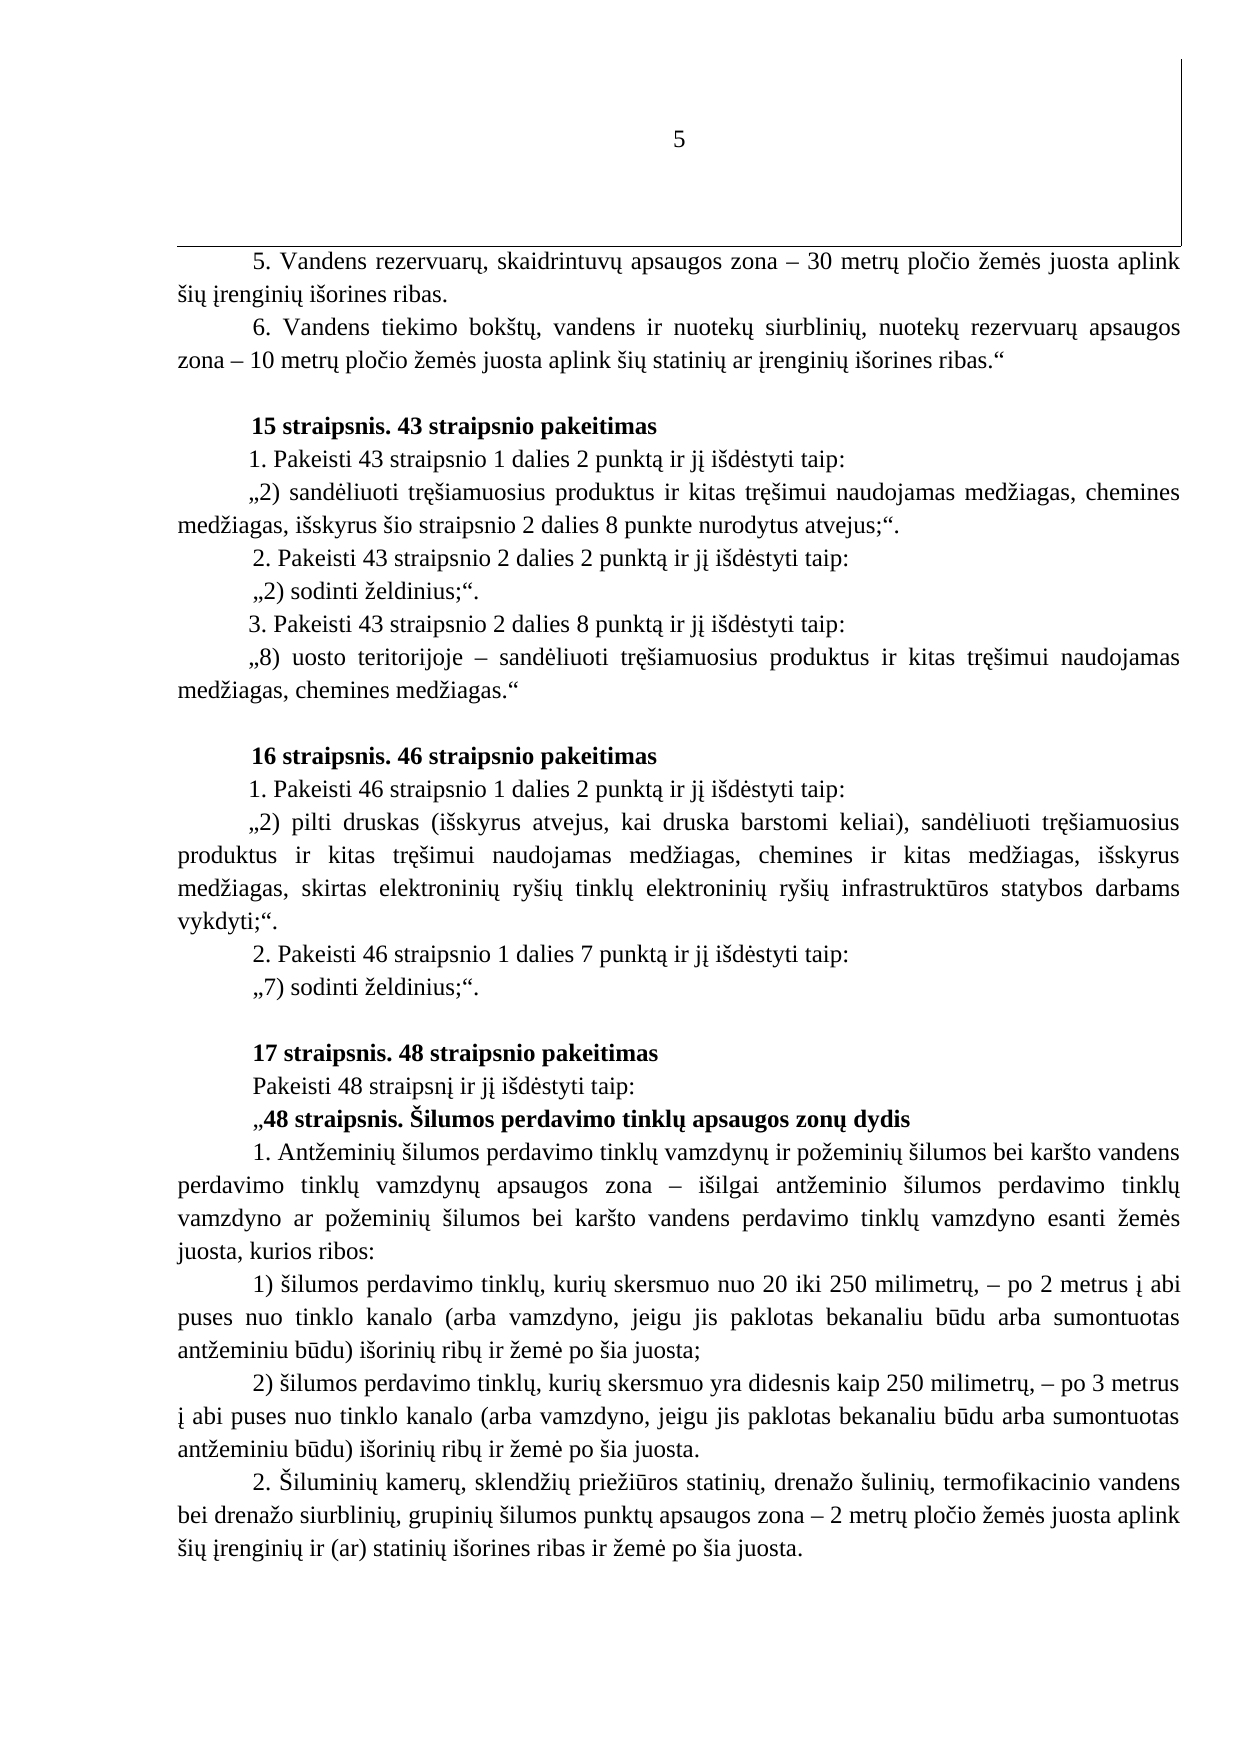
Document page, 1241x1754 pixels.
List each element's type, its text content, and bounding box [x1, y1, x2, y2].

text 5. Vandens rezervuarų, skaidrintuvų apsaugos zona – 30 metrų pločio žemės juosta aplink šių įrenginių išorines ribas. [177, 246, 1181, 307]
text Pakeisti 48 straipsnį ir jį išdėstyti taip: [177, 1071, 1181, 1100]
text 17 straipsnis. 48 straipsnio pakeitimas [177, 1038, 1181, 1067]
text 15 straipsnis. 43 straipsnio pakeitimas [177, 411, 1181, 439]
text „2) sodinti želdinius;“. [177, 576, 1181, 605]
text „2) pilti druskas (išskyrus atvejus, kai druska barstomi keliai), sandėliuoti tręšiamuosius produktus ir kitas tręšimui naudojamas medžiagas, chemines ir kitas medžiagas, išskyrus medžiagas, skirtas elektroninių ryšių tinklų elektroninių ryšių infrastruktūros statybos darbams vykdyti;“. [177, 807, 1181, 935]
text 6. Vandens tiekimo bokštų, vandens ir nuotekų siurblinių, nuotekų rezervuarų apsaugos zona – 10 metrų pločio žemės juosta aplink šių statinių ar įrenginių išorines ribas.“ [177, 312, 1181, 373]
text 2. Pakeisti 43 straipsnio 2 dalies 2 punktą ir jį išdėstyti taip: [177, 543, 1181, 572]
text 2. Šiluminių kamerų, sklendžių priežiūros statinių, drenažo šulinių, termofikacinio vandens bei drenažo siurblinių, grupinių šilumos punktų apsaugos zona – 2 metrų pločio žemės juosta aplink šių įrenginių ir (ar) statinių išorines ribas ir žemė po šia juosta. [177, 1467, 1181, 1562]
text 1. Pakeisti 43 straipsnio 1 dalies 2 punktą ir jį išdėstyti taip: [177, 444, 1181, 473]
text „48 straipsnis. Šilumos perdavimo tinklų apsaugos zonų dydis [252, 1104, 1181, 1133]
text 2) šilumos perdavimo tinklų, kurių skersmuo yra didesnis kaip 250 milimetrų, – po 3 metrus į abi puses nuo tinklo kanalo (arba vamzdyno, jeigu jis paklotas bekanaliu būdu arba sumontuotas antžeminiu būdu) išorinių ribų ir žemė po šia juosta. [177, 1368, 1181, 1463]
text 1. Pakeisti 46 straipsnio 1 dalies 2 punktą ir jį išdėstyti taip: [177, 774, 1181, 803]
text „8) uosto teritorijoje – sandėliuoti tręšiamuosius produktus ir kitas tręšimui naudojamas medžiagas, chemines medžiagas.“ [177, 642, 1181, 704]
text 3. Pakeisti 43 straipsnio 2 dalies 8 punktą ir jį išdėstyti taip: [177, 609, 1181, 638]
text 2. Pakeisti 46 straipsnio 1 dalies 7 punktą ir jį išdėstyti taip: [177, 939, 1181, 968]
text 1) šilumos perdavimo tinklų, kurių skersmuo nuo 20 iki 250 milimetrų, – po 2 metrus į abi puses nuo tinklo kanalo (arba vamzdyno, jeigu jis paklotas bekanaliu būdu arba sumontuotas antžeminiu būdu) išorinių ribų ir žemė po šia juosta; [177, 1269, 1181, 1364]
text „7) sodinti želdinius;“. [177, 972, 1181, 1001]
text „2) sandėliuoti tręšiamuosius produktus ir kitas tręšimui naudojamas medžiagas, chemines medžiagas, išskyrus šio straipsnio 2 dalies 8 punkte nurodytus atvejus;“. [177, 477, 1181, 539]
text 1. Antžeminių šilumos perdavimo tinklų vamzdynų ir požeminių šilumos bei karšto vandens perdavimo tinklų vamzdynų apsaugos zona – išilgai antžeminio šilumos perdavimo tinklų vamzdyno ar požeminių šilumos bei karšto vandens perdavimo tinklų vamzdyno esanti žemės juosta, kurios ribos: [177, 1137, 1181, 1265]
text 16 straipsnis. 46 straipsnio pakeitimas [177, 741, 1181, 770]
